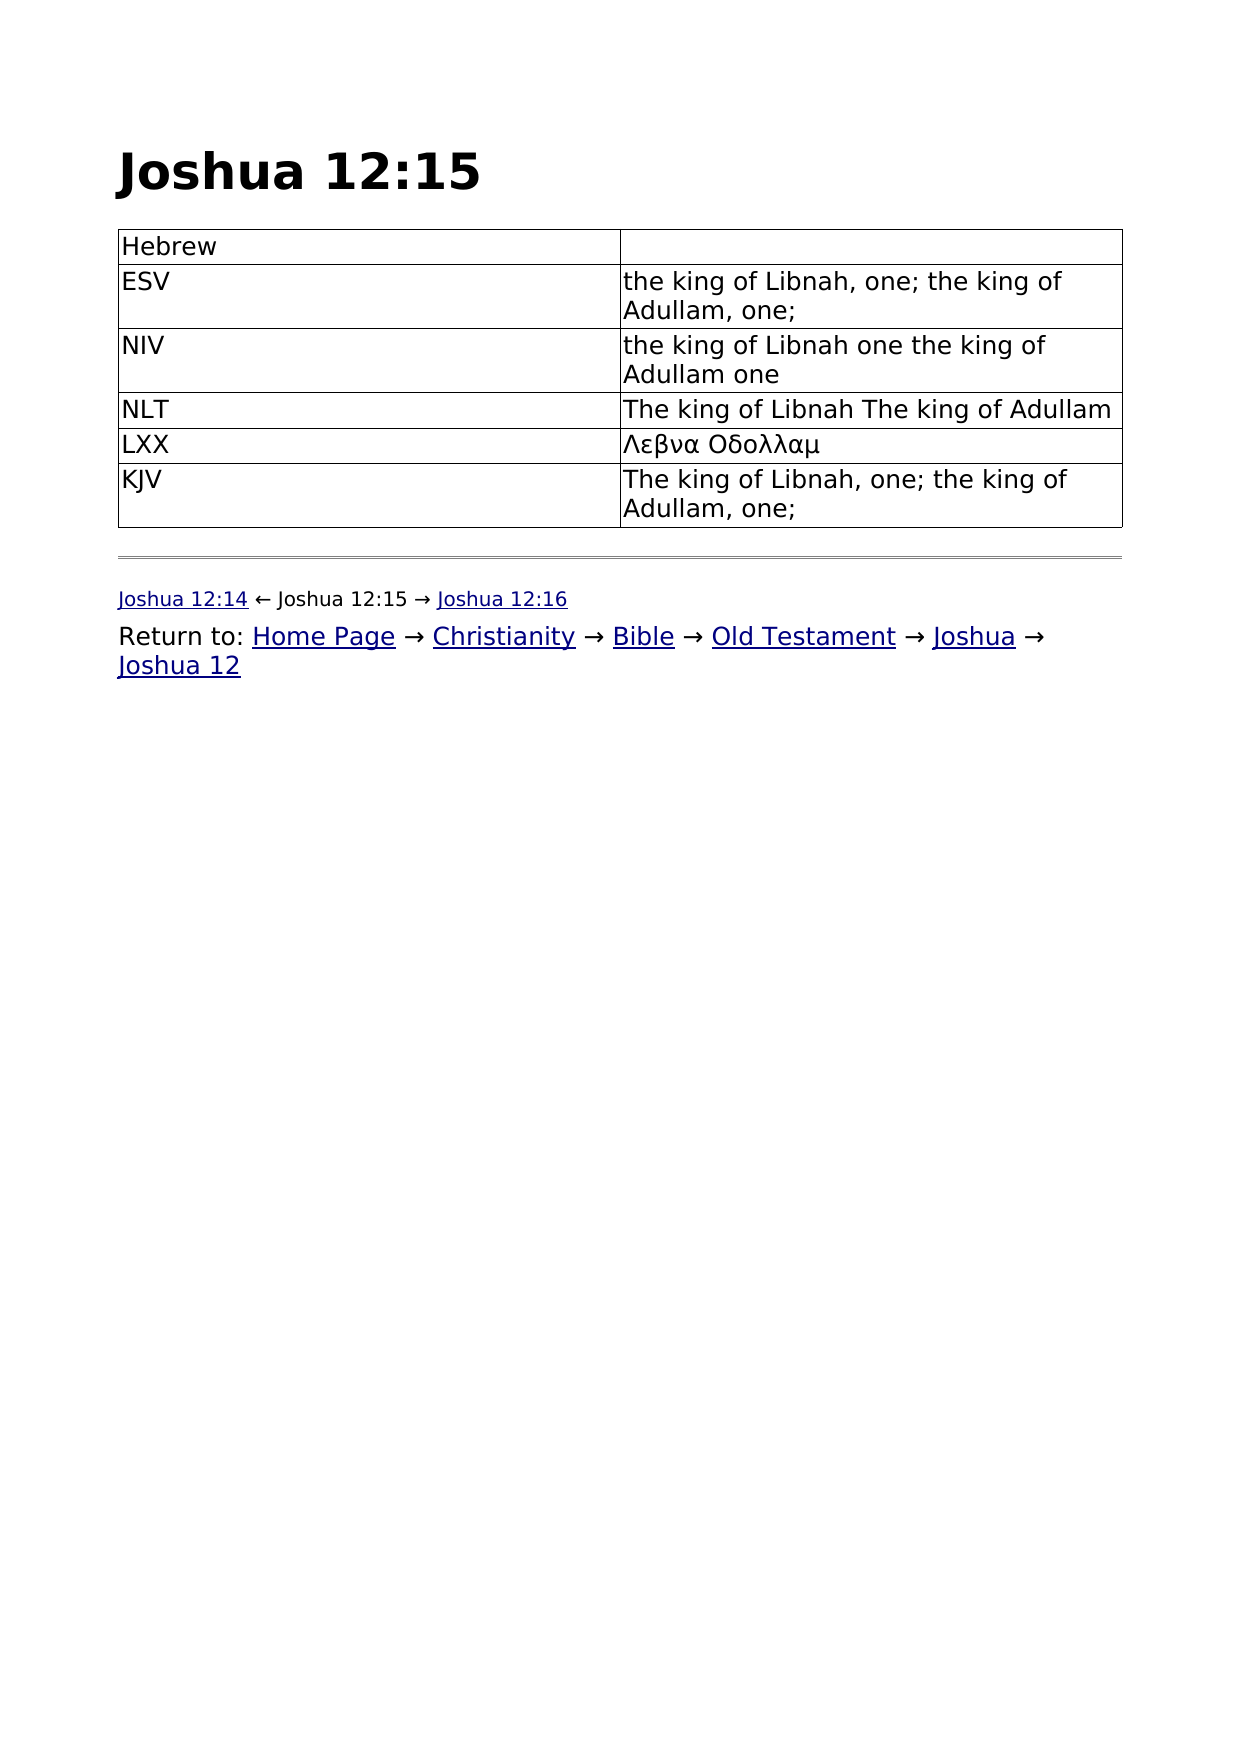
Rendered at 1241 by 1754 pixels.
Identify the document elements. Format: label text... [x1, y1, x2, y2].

text Return to: Home Page → Christianity → Bible → Old Testament → Joshua → Joshua 12 [118, 622, 1122, 680]
table_cell KJV [119, 464, 620, 527]
table_cell The king of Libnah The king of Adullam [621, 393, 1122, 427]
text Joshua 12:14 ← Joshua 12:15 → Joshua 12:16 [118, 588, 1122, 622]
table_cell The king of Libnah, one; the king of Adullam, one; [621, 464, 1122, 527]
subtitle Joshua 12:15 [118, 143, 1122, 201]
table_cell NIV [119, 329, 620, 392]
table_cell NLT [119, 393, 620, 427]
table_cell ESV [119, 265, 620, 328]
table_cell LXX [119, 429, 620, 462]
table_header [621, 230, 1122, 264]
table_header Hebrew [119, 230, 620, 264]
table_cell the king of Libnah one the king of Adullam one [621, 329, 1122, 392]
table_cell the king of Libnah, one; the king of Adullam, one; [621, 265, 1122, 328]
table_cell Λεβνα Οδολλαμ [621, 429, 1122, 462]
